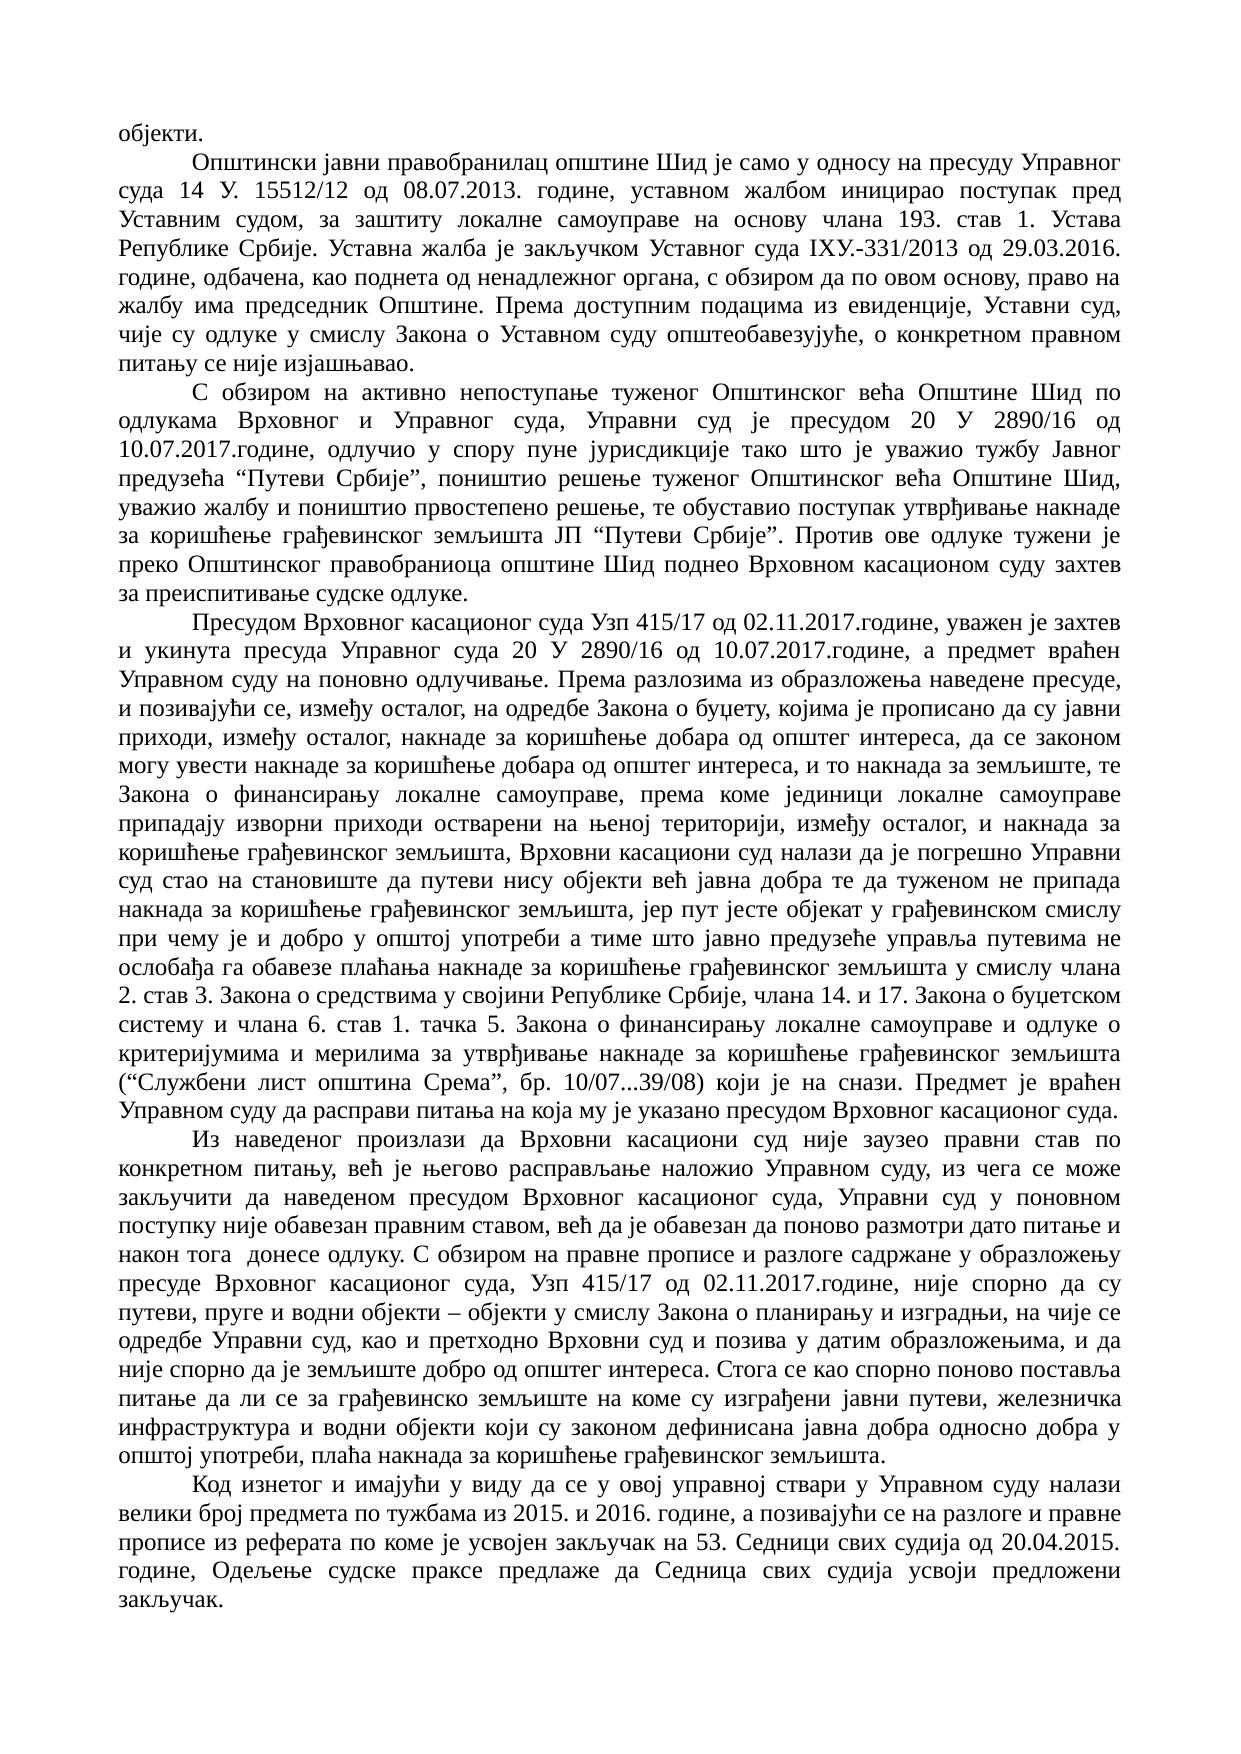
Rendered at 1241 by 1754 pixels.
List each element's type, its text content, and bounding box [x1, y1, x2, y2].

text С обзиром на активно непоступање туженог Општинског већа Општине Шид по одлукама Врховног и Управног суда, Управни суд је пресудом 20 У 2890/16 од 10.07.2017.године, одлучио у спору пуне јурисдикције тако што је уважио тужбу Јавног предузећа “Путеви Србије”, поништио решење туженог Општинског већа Општине Шид, уважио жалбу и поништио првостепено решење, те обуставио поступак утврђивање накнаде за коришћење грађевинског земљишта ЈП “Путеви Србије”. Против ове одлуке тужени је преко Општинског правобраниоца општине Шид поднео Врховном касационом суду захтев за преиспитивање судске одлуке. [118, 377, 1122, 607]
text Пресудом Врховног касационог суда Узп 415/17 од 02.11.2017.године, уважен је захтев и укинута пресуда Управног суда 20 У 2890/16 од 10.07.2017.године, а предмет враћен Управном суду на поновно одлучивање. Према разлозима из образложења наведене пресуде, и позивајући се, између осталог, на одредбе Закона о буџету, којима је прописано да су јавни приходи, између осталог, накнаде за коришћење добара од општег интереса, да се законом могу увести накнаде за коришћење добара од општег интереса, и то накнада за земљиште, те Закона о финансирању локалне самоуправе, према коме јединици локалне самоуправе припадају изворни приходи остварени на њеној територији, између осталог, и накнада за коришћење грађевинског земљишта, Врховни касациони суд налази да је погрешно Управни суд стао на становиште да путеви нису објекти већ јавна добра те да туженом не припада накнада за коришћење грађевинског земљишта, јер пут јесте објекат у грађевинском смислу при чему је и добро у општој употреби а тиме што јавно предузеће управља путевима не ослобађа га обавезе плаћања накнаде за коришћење грађевинског земљишта у смислу члана 2. став 3. Закона о средствима у својини Републике Србије, члана 14. и 17. Закона о буџетском систему и члана 6. став 1. тачка 5. Закона о финансирању локалне самоуправе и одлуке о критеријумима и мерилима за утврђивање накнаде за коришћење грађевинског земљишта (“Службени лист општина Срема”, бр. 10/07...39/08) који је на снази. Предмет је враћен Управном суду да расправи питања на која му је указано пресудом Врховног касационог суда. [118, 607, 1122, 1124]
text Општински јавни правобранилац општине Шид је само у односу на пресуду Управног суда 14 У. 15512/12 од 08.07.2013. године, уставном жалбом иницирао поступак пред Уставним судом, за заштиту локалне самоуправе на основу члана 193. став 1. Устава Републике Србије. Уставна жалба је закључком Уставног суда IХУ.-331/2013 од 29.03.2016. године, одбачена, као поднета од ненадлежног органа, с обзиром да по овом основу, право на жалбу има председник Општине. Према доступним подацима из евиденције, Уставни суд, чије су одлуке у смислу Закона о Уставном суду општеобавезујуће, о конкретном правном питању се није изјашњавао. [118, 147, 1122, 377]
text Код изнетог и имајући у виду да се у овој управној ствари у Управном суду налази велики број предмета по тужбама из 2015. и 2016. године, а позивајући се на разлоге и правне прописе из реферата по коме је усвојен закључак на 53. Седници свих судија од 20.04.2015. године, Одељење судске праксе предлаже да Седница свих судија усвоји предложени закључак. [118, 1469, 1122, 1613]
text објекти. [118, 118, 1122, 147]
text Из наведеног произлази да Врховни касациони суд није заузео правни став по конкретном питању, већ је његово расправљање наложио Управном суду, из чега се може закључити да наведеном пресудом Врховног касационог суда, Управни суд у поновном поступку није обавезан правним ставом, већ да је обавезан да поново размотри дато питање и након тога донесе одлуку. С обзиром на правне прописе и разлоге садржане у образложењу пресуде Врховног касационог суда, Узп 415/17 од 02.11.2017.године, није спорно да су путеви, пруге и водни објекти – објекти у смислу Закона о планирању и изградњи, на чије се одредбе Управни суд, као и претходно Врховни суд и позива у датим образложењима, и да није спорно да је земљиште добро од општег интереса. Стога се као спорно поново поставља питање да ли се за грађевинско земљиште на коме су изграђени јавни путеви, железничка инфраструктура и водни објекти који су законом дефинисана јавна добра односно добра у општој употреби, плаћа накнада за коришћење грађевинског земљишта. [118, 1124, 1122, 1469]
